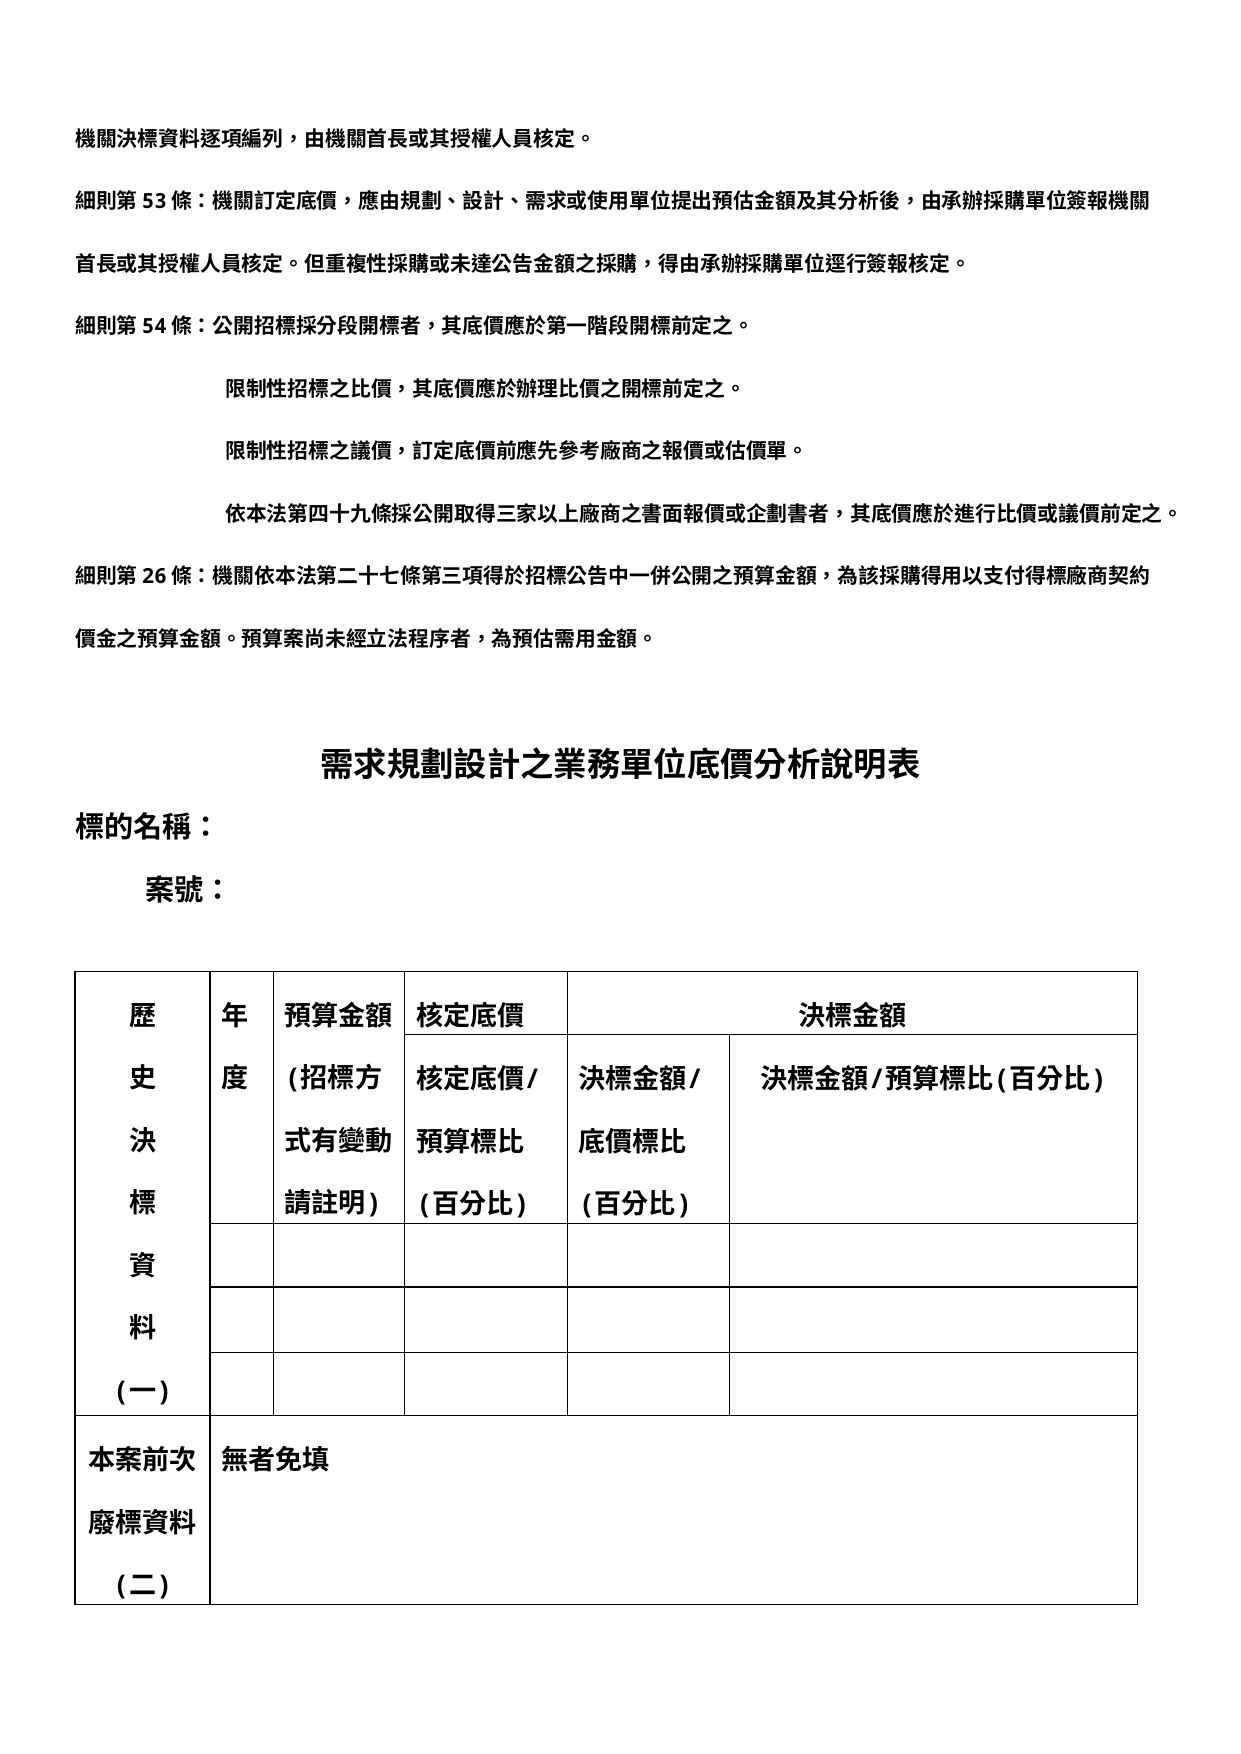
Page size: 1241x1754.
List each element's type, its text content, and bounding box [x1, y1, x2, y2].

table_cell 核定底價/預算標比(百分比) [405, 1035, 567, 1223]
text 細則第26條：機關依本法第二十七條第三項得於招標公告中一併公開之預算金額，為該採購得用以支付得標廠商契約價金之預算金額。預算案尚未經立法程序者，為預估需用金額。 [75, 533, 1165, 658]
table_cell [274, 1353, 404, 1415]
text 限制性招標之比價，其底價應於辦理比價之開標前定之。 [75, 346, 1165, 408]
table_header 預算金額(招標方式有變動請註明) [274, 972, 404, 1223]
table_cell [730, 1353, 1137, 1415]
table_cell 決標金額/底價標比(百分比) [568, 1035, 729, 1223]
text 限制性招標之議價，訂定底價前應先參考廠商之報價或估價單。 [75, 408, 1165, 471]
table_cell [405, 1224, 567, 1286]
table_cell [568, 1353, 729, 1415]
table_cell [568, 1288, 729, 1352]
table_cell [405, 1288, 567, 1352]
text 案號： [75, 846, 1165, 908]
table_cell [274, 1224, 404, 1286]
table_cell 無者免填 [211, 1416, 1137, 1604]
table_header 歷 史 決 標 資 料 (一) [76, 972, 209, 1415]
table_cell [405, 1353, 567, 1415]
table_cell [274, 1288, 404, 1352]
table_cell [211, 1288, 273, 1352]
table_header 年度 [211, 972, 273, 1223]
table_cell 決標金額/預算標比(百分比) [730, 1035, 1137, 1223]
table_header 核定底價 [405, 972, 567, 1034]
text 細則第53條：機關訂定底價，應由規劃、設計、需求或使用單位提出預估金額及其分析後，由承辦採購單位簽報機關首長或其授權人員核定。但重複性採購或未達公告金額之採購，得由承辦採購單位逕行簽報核定。 [75, 158, 1165, 283]
text 依本法第四十九條採公開取得三家以上廠商之書面報價或企劃書者，其底價應於進行比價或議價前定之。 [75, 471, 1165, 533]
table_cell [211, 1353, 273, 1415]
text 需求規劃設計之業務單位底價分析說明表 [75, 721, 1165, 783]
table_header 決標金額 [568, 972, 1137, 1034]
table_cell [211, 1224, 273, 1286]
table_cell [730, 1224, 1137, 1286]
text 標的名稱： [75, 783, 1165, 846]
text 細則第54條：公開招標採分段開標者，其底價應於第一階段開標前定之。 [75, 283, 1165, 346]
table_cell 本案前次廢標資料 (二) [76, 1416, 209, 1604]
text 機關決標資料逐項編列，由機關首長或其授權人員核定。 [75, 96, 1165, 158]
table_cell [568, 1224, 729, 1286]
table_cell [730, 1288, 1137, 1352]
